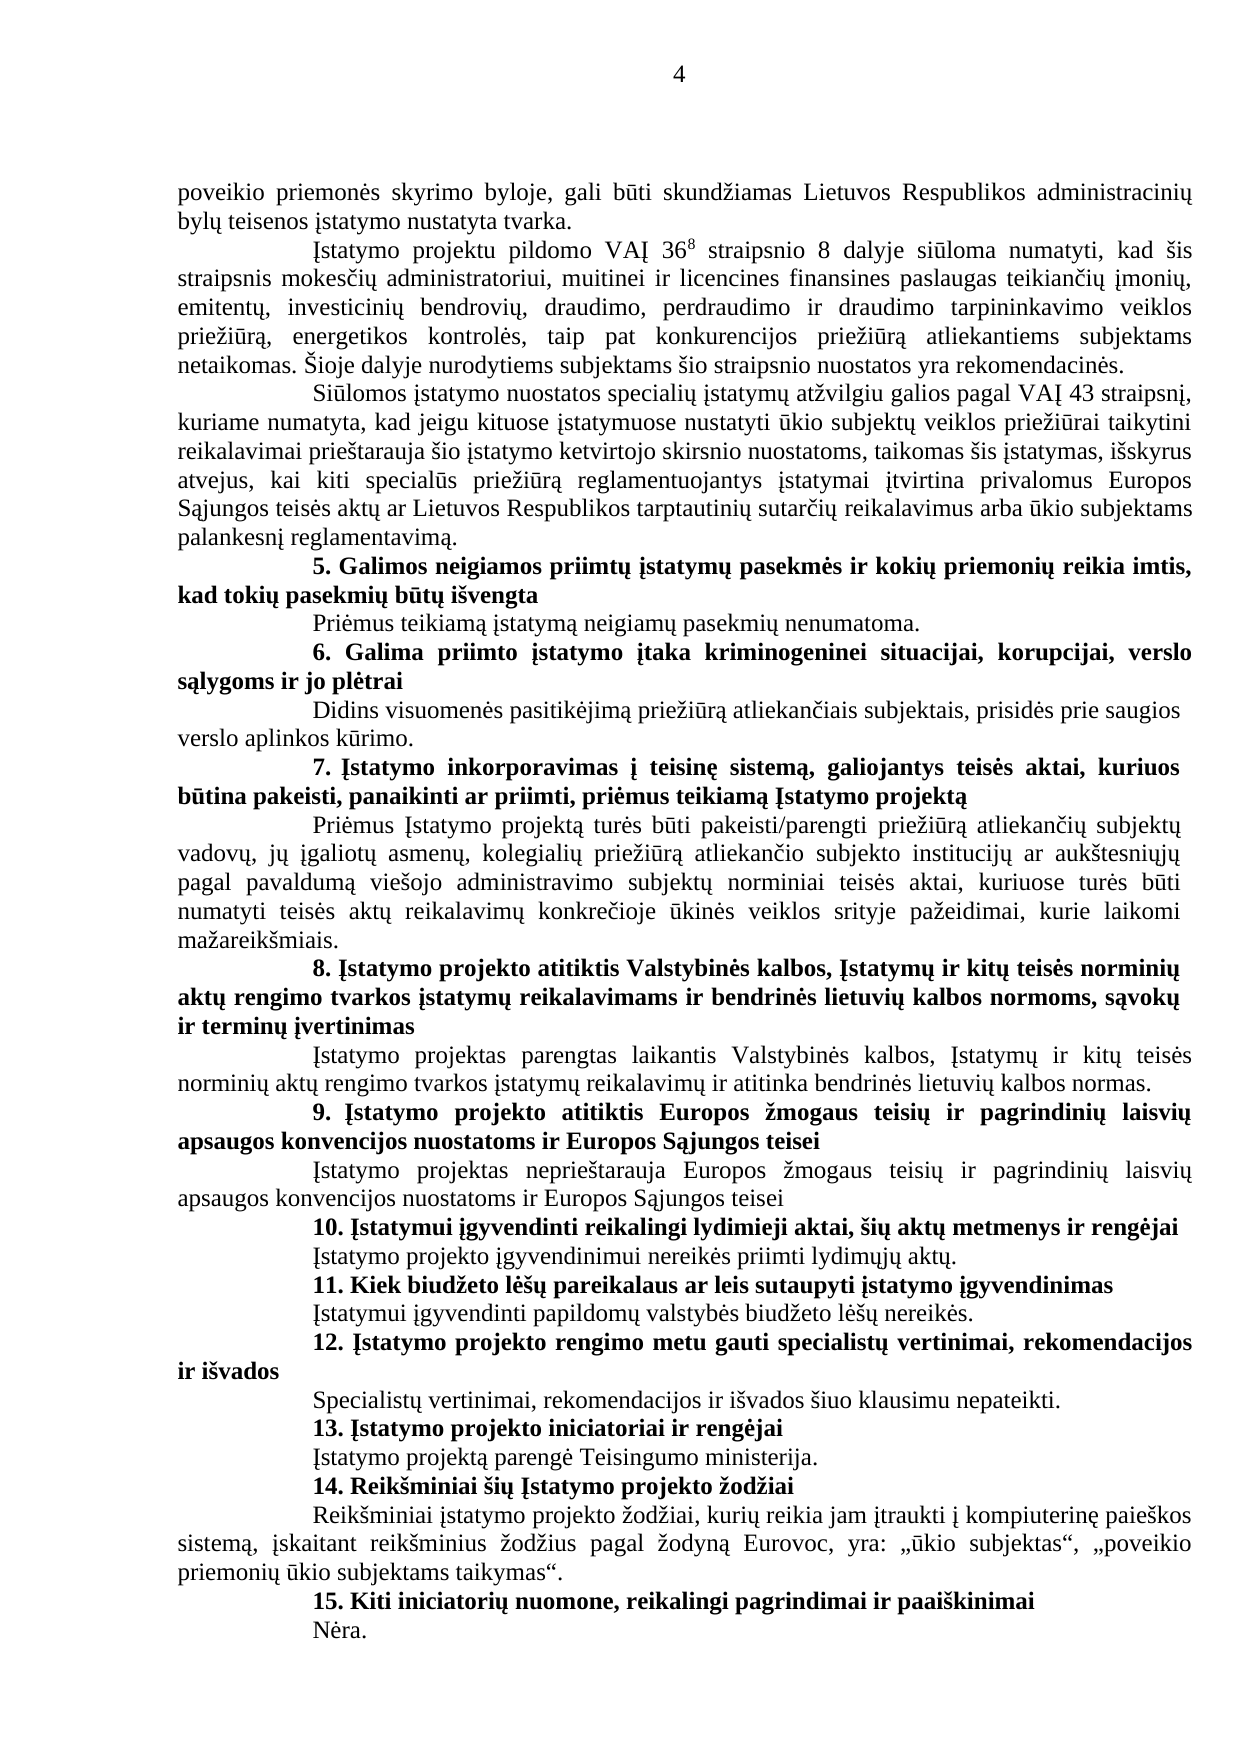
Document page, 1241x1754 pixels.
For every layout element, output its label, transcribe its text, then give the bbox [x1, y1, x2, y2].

text Priėmus Įstatymo projektą turės būti pakeisti/parengti priežiūrą atliekančių subjektų vadovų, jų įgaliotų asmenų, kolegialių priežiūrą atliekančio subjekto institucijų ar aukštesniųjų pagal pavaldumą viešojo administravimo subjektų norminiai teisės aktai, kuriuose turės būti numatyti teisės aktų reikalavimų konkrečioje ūkinės veiklos srityje pažeidimai, kurie laikomi mažareikšmiais. [177, 810, 1181, 953]
text Įstatymo projektas neprieštarauja Europos žmogaus teisių ir pagrindinių laisvių apsaugos konvencijos nuostatoms ir Europos Sąjungos teisei [177, 1155, 1193, 1212]
text 7. Įstatymo inkorporavimas į teisinę sistemą, galiojantys teisės aktai, kuriuos būtina pakeisti, panaikinti ar priimti, priėmus teikiamą Įstatymo projektą [177, 752, 1181, 810]
text Įstatymui įgyvendinti papildomų valstybės biudžeto lėšų nereikės. [177, 1298, 1193, 1327]
text 15. Kiti iniciatorių nuomone, reikalingi pagrindimai ir paaiškinimai [177, 1586, 1193, 1615]
text 8. Įstatymo projekto atitiktis Valstybinės kalbos, Įstatymų ir kitų teisės norminių aktų rengimo tvarkos įstatymų reikalavimams ir bendrinės lietuvių kalbos normoms, sąvokų ir terminų įvertinimas [177, 953, 1181, 1040]
text Reikšminiai įstatymo projekto žodžiai, kurių reikia jam įtraukti į kompiuterinę paieškos sistemą, įskaitant reikšminius žodžius pagal žodyną Eurovoc, yra: „ūkio subjektas“, „poveikio priemonių ūkio subjektams taikymas“. [177, 1500, 1193, 1586]
text 6. Galima priimto įstatymo įtaka kriminogeninei situacijai, korupcijai, verslo sąlygoms ir jo plėtrai [177, 637, 1193, 695]
text Siūlomos įstatymo nuostatos specialių įstatymų atžvilgiu galios pagal VAĮ 43 straipsnį, kuriame numatyta, kad jeigu kituose įstatymuose nustatyti ūkio subjektų veiklos priežiūrai taikytini reikalavimai prieštarauja šio įstatymo ketvirtojo skirsnio nuostatoms, taikomas šis įstatymas, išskyrus atvejus, kai kiti specialūs priežiūrą reglamentuojantys įstatymai įtvirtina privalomus Europos Sąjungos teisės aktų ar Lietuvos Respublikos tarptautinių sutarčių reikalavimus arba ūkio subjektams palankesnį reglamentavimą. [177, 378, 1193, 551]
text Didins visuomenės pasitikėjimą priežiūrą atliekančiais subjektais, prisidės prie saugios verslo aplinkos kūrimo. [177, 695, 1181, 752]
text Specialistų vertinimai, rekomendacijos ir išvados šiuo klausimu nepateikti. [177, 1385, 1193, 1413]
text 11. Kiek biudžeto lėšų pareikalaus ar leis sutaupyti įstatymo įgyvendinimas [177, 1270, 1193, 1298]
text 12. Įstatymo projekto rengimo metu gauti specialistų vertinimai, rekomendacijos ir išvados [177, 1327, 1193, 1385]
text 10. Įstatymui įgyvendinti reikalingi lydimieji aktai, šių aktų metmenys ir rengėjai [177, 1212, 1193, 1241]
text Įstatymo projektą parengė Teisingumo ministerija. [177, 1442, 1193, 1471]
text Priėmus teikiamą įstatymą neigiamų pasekmių nenumatoma. [177, 608, 1193, 637]
text poveikio priemonės skyrimo byloje, gali būti skundžiamas Lietuvos Respublikos administracinių bylų teisenos įstatymo nustatyta tvarka. [177, 177, 1193, 235]
text 13. Įstatymo projekto iniciatoriai ir rengėjai [177, 1413, 1193, 1442]
text Įstatymo projektas parengtas laikantis Valstybinės kalbos, Įstatymų ir kitų teisės norminių aktų rengimo tvarkos įstatymų reikalavimų ir atitinka bendrinės lietuvių kalbos normas. [177, 1040, 1193, 1097]
text Įstatymo projektu pildomo VAĮ 368 straipsnio 8 dalyje siūloma numatyti, kad šis straipsnis mokesčių administratoriui, muitinei ir licencines finansines paslaugas teikiančių įmonių, emitentų, investicinių bendrovių, draudimo, perdraudimo ir draudimo tarpininkavimo veiklos priežiūrą, energetikos kontrolės, taip pat konkurencijos priežiūrą atliekantiems subjektams netaikomas. Šioje dalyje nurodytiems subjektams šio straipsnio nuostatos yra rekomendacinės. [177, 235, 1193, 378]
text 9. Įstatymo projekto atitiktis Europos žmogaus teisių ir pagrindinių laisvių apsaugos konvencijos nuostatoms ir Europos Sąjungos teisei [177, 1097, 1193, 1155]
text Įstatymo projekto įgyvendinimui nereikės priimti lydimųjų aktų. [177, 1241, 1193, 1270]
text 14. Reikšminiai šių Įstatymo projekto žodžiai [177, 1471, 1193, 1500]
text 5. Galimos neigiamos priimtų įstatymų pasekmės ir kokių priemonių reikia imtis, kad tokių pasekmių būtų išvengta [177, 551, 1193, 608]
text Nėra. [177, 1615, 1193, 1643]
